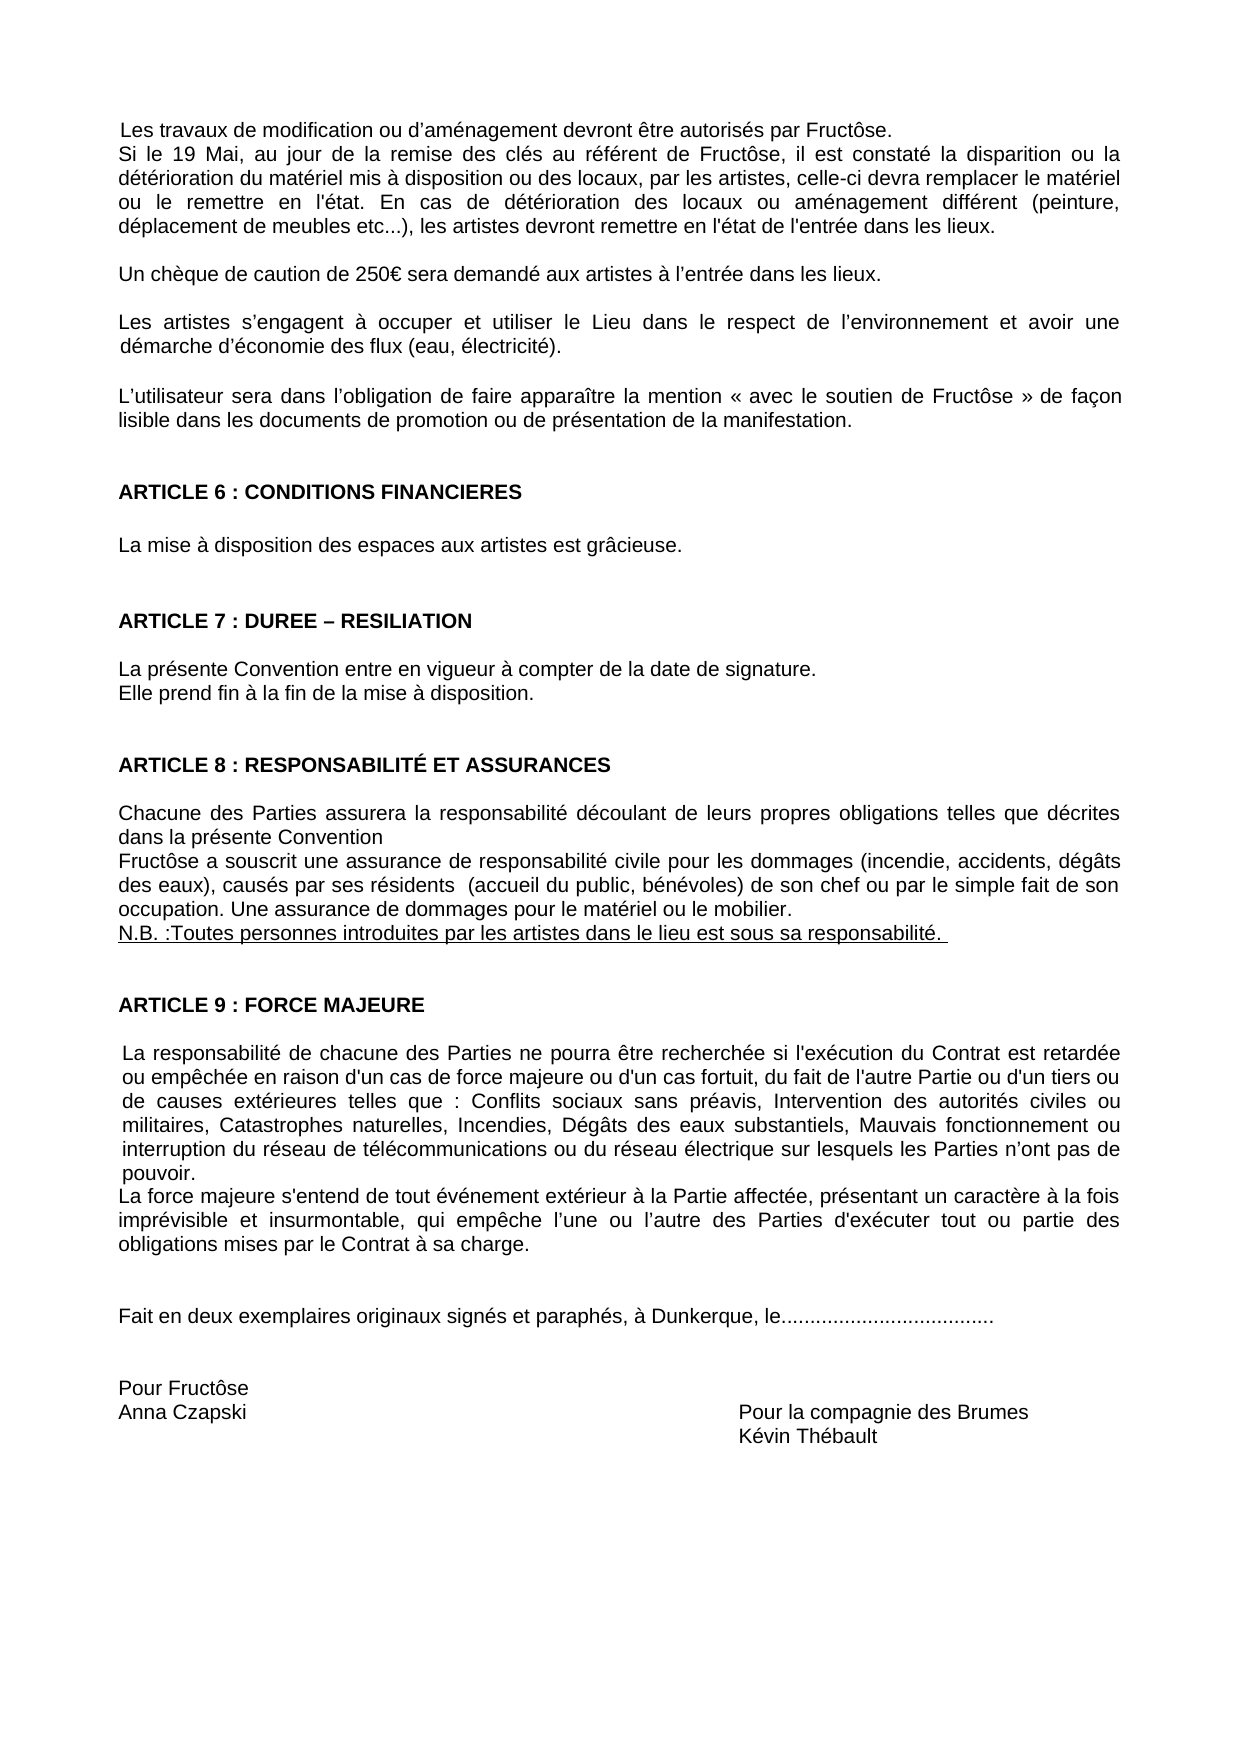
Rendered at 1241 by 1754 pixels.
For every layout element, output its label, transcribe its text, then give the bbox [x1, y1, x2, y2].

text ARTICLE 9 : FORCE MAJEURE [118, 993, 1122, 1017]
text N.B. :Toutes personnes introduites par les artistes dans le lieu est sous sa responsabilité. [118, 921, 1122, 945]
text Si le 19 Mai, au jour de la remise des clés au référent de Fructôse, il est constaté la disparition ou la détérioration du matériel mis à disposition ou des locaux, par les artistes, celle-ci devra remplacer le matériel ou le remettre en l'état. En cas de détérioration des locaux ou aménagement différent (peinture, déplacement de meubles etc...), les artistes devront remettre en l'état de l'entrée dans les lieux. [118, 142, 1122, 238]
text La force majeure s'entend de tout événement extérieur à la Partie affectée, présentant un caractère à la fois imprévisible et insurmontable, qui empêche l’une ou l’autre des Parties d'exécuter tout ou partie des obligations mises par le Contrat à sa charge. [118, 1184, 1122, 1256]
text Fait en deux exemplaires originaux signés et paraphés, à Dunkerque, le..................................... [118, 1304, 1122, 1328]
text La responsabilité de chacune des Parties ne pourra être recherchée si l'exécution du Contrat est retardée ou empêchée en raison d'un cas de force majeure ou d'un cas fortuit, du fait de l'autre Partie ou d'un tiers ou de causes extérieures telles que : Conflits sociaux sans préavis, Intervention des autorités civiles ou militaires, Catastrophes naturelles, Incendies, Dégâts des eaux substantiels, Mauvais fonctionnement ou interruption du réseau de télécommunications ou du réseau électrique sur lesquels les Parties n’ont pas de pouvoir. [49, 1041, 1122, 1184]
text La mise à disposition des espaces aux artistes est grâcieuse. [118, 533, 1122, 557]
text Les travaux de modification ou d’aménagement devront être autorisés par Fructôse. [82, 118, 1122, 142]
text Fructôse a souscrit une assurance de responsabilité civile pour les dommages (incendie, accidents, dégâts des eaux), causés par ses résidents (accueil du public, bénévoles) de son chef ou par le simple fait de son occupation. Une assurance de dommages pour le matériel ou le mobilier. [118, 849, 1122, 921]
text La présente Convention entre en vigueur à compter de la date de signature. [118, 657, 1122, 681]
text Pour Fructôse [118, 1376, 1122, 1400]
text Les artistes s’engagent à occuper et utiliser le Lieu dans le respect de l’environnement et avoir une démarche d’économie des flux (eau, électricité). [118, 310, 1122, 358]
text Chacune des Parties assurera la responsabilité découlant de leurs propres obligations telles que décrites dans la présente Convention [118, 801, 1122, 849]
text Elle prend fin à la fin de la mise à disposition. [118, 681, 1122, 705]
text ARTICLE 7 : DUREE – RESILIATION [118, 609, 1122, 633]
text Un chèque de caution de 250€ sera demandé aux artistes à l’entrée dans les lieux. [118, 262, 1122, 286]
text L’utilisateur sera dans l’obligation de faire apparaître la mention « avec le soutien de Fructôse » de façon lisible dans les documents de promotion ou de présentation de la manifestation. [118, 384, 1122, 432]
text ARTICLE 6 : CONDITIONS FINANCIERES [118, 480, 1122, 504]
text Anna Czapski Pour la compagnie des Brumes [118, 1400, 1122, 1424]
text Kévin Thébault [118, 1424, 1122, 1448]
text ARTICLE 8 : RESPONSABILITÉ ET ASSURANCES [118, 753, 1122, 777]
